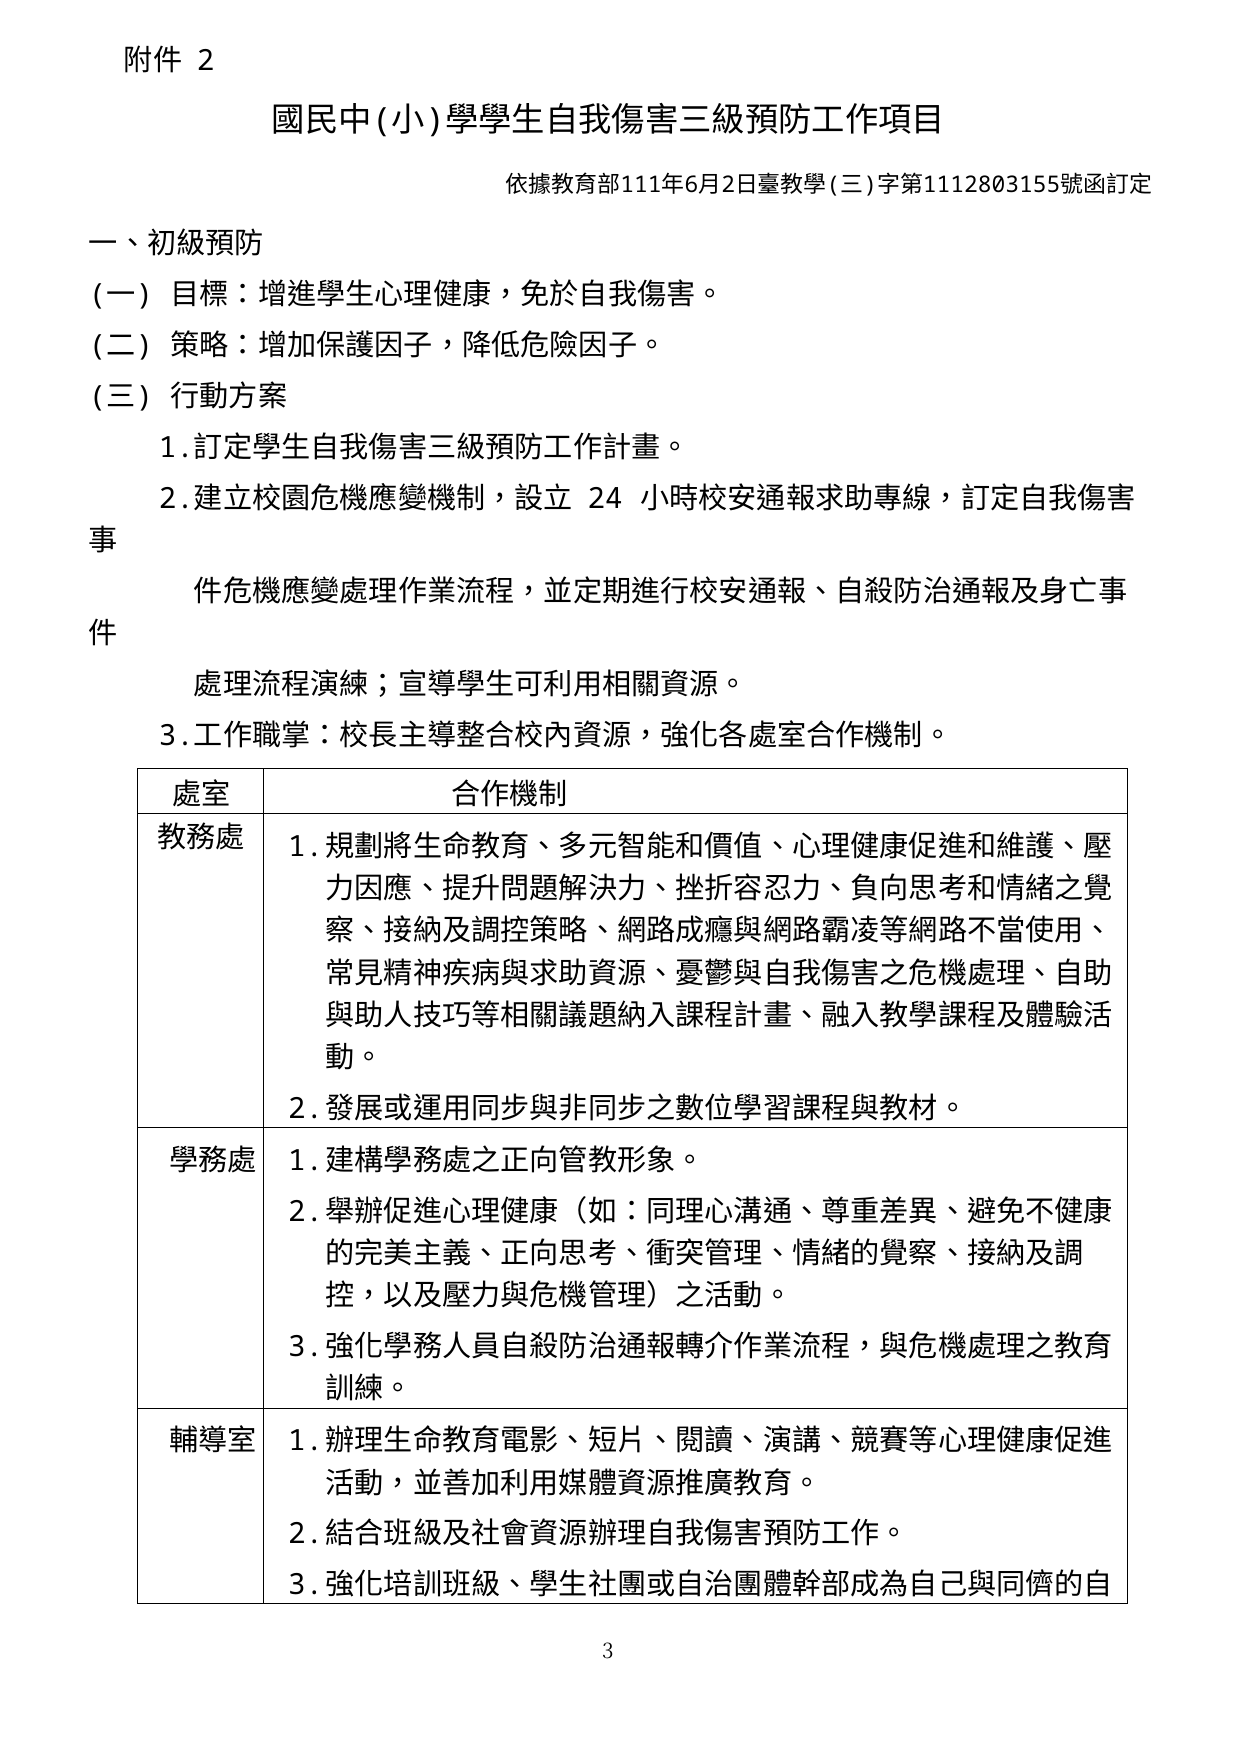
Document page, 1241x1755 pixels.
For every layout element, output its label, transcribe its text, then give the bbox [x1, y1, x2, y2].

subtitle (三) 行動方案 [89, 372, 1152, 415]
table_cell 規劃將生命教育、多元智能和價值、心理健康促進和維護、壓力因應、提升問題解決力、挫折容忍力、負向思考和情緒之覺察、接納及調控策略、網路成癮與網路霸凌等網路不當使用、常見精神疾病與求助資源、憂鬱與自我傷害之危機處理、自助與助人技巧等相關議題納入課程計畫、融入教學課程及體驗活動。 發展或運用同步與非同步之數位學習課程與教材。 [264, 814, 1127, 1127]
subtitle 一、初級預防 [89, 220, 1152, 262]
subtitle (二) 策略：增加保護因子，降低危險因子。 [89, 322, 1152, 364]
subtitle 件危機應變處理作業流程，並定期進行校安通報、自殺防治通報及身亡事件 [89, 567, 1152, 652]
table_cell 學務處 [138, 1128, 263, 1407]
table_cell 輔導室 [138, 1409, 263, 1603]
subtitle 3.工作職掌：校長主導整合校內資源，強化各處室合作機制。 [89, 711, 1152, 754]
text 國民中(小)學學生自我傷害三級預防工作項目 [64, 92, 1152, 141]
table_header 合作機制 [264, 769, 1127, 813]
subtitle 1.訂定學生自我傷害三級預防工作計畫。 [89, 423, 1152, 466]
table_cell 建構學務處之正向管教形象。 舉辦促進心理健康（如：同理心溝通、尊重差異、避免不健康的完美主義、正向思考、衝突管理、情緒的覺察、接納及調控，以及壓力與危機管理）之活動。 強化學務人員自殺防治通報轉介作業流程，與危機處理之教育訓練。 [264, 1128, 1127, 1407]
table_cell 辦理生命教育電影、短片、閱讀、演講、競賽等心理健康促進活動，並善加利用媒體資源推廣教育。 結合班級及社會資源辦理自我傷害預防工作。 強化培訓班級、學生社團或自治團體幹部成為自己與同儕的自 [264, 1409, 1127, 1603]
subtitle 處理流程演練；宣導學生可利用相關資源。 [89, 660, 1152, 703]
table_cell 教務處 [138, 814, 263, 1127]
subtitle (一) 目標：增進學生心理健康，免於自我傷害。 [89, 271, 1152, 313]
table_header 處室 [138, 769, 263, 813]
text 附件 2 [124, 34, 1152, 80]
text 依據教育部111年6月2日臺教學(三)字第1112803155號函訂定 [87, 166, 1152, 199]
subtitle 2.建立校園危機應變機制，設立 24 小時校安通報求助專線，訂定自我傷害事 [89, 474, 1152, 559]
